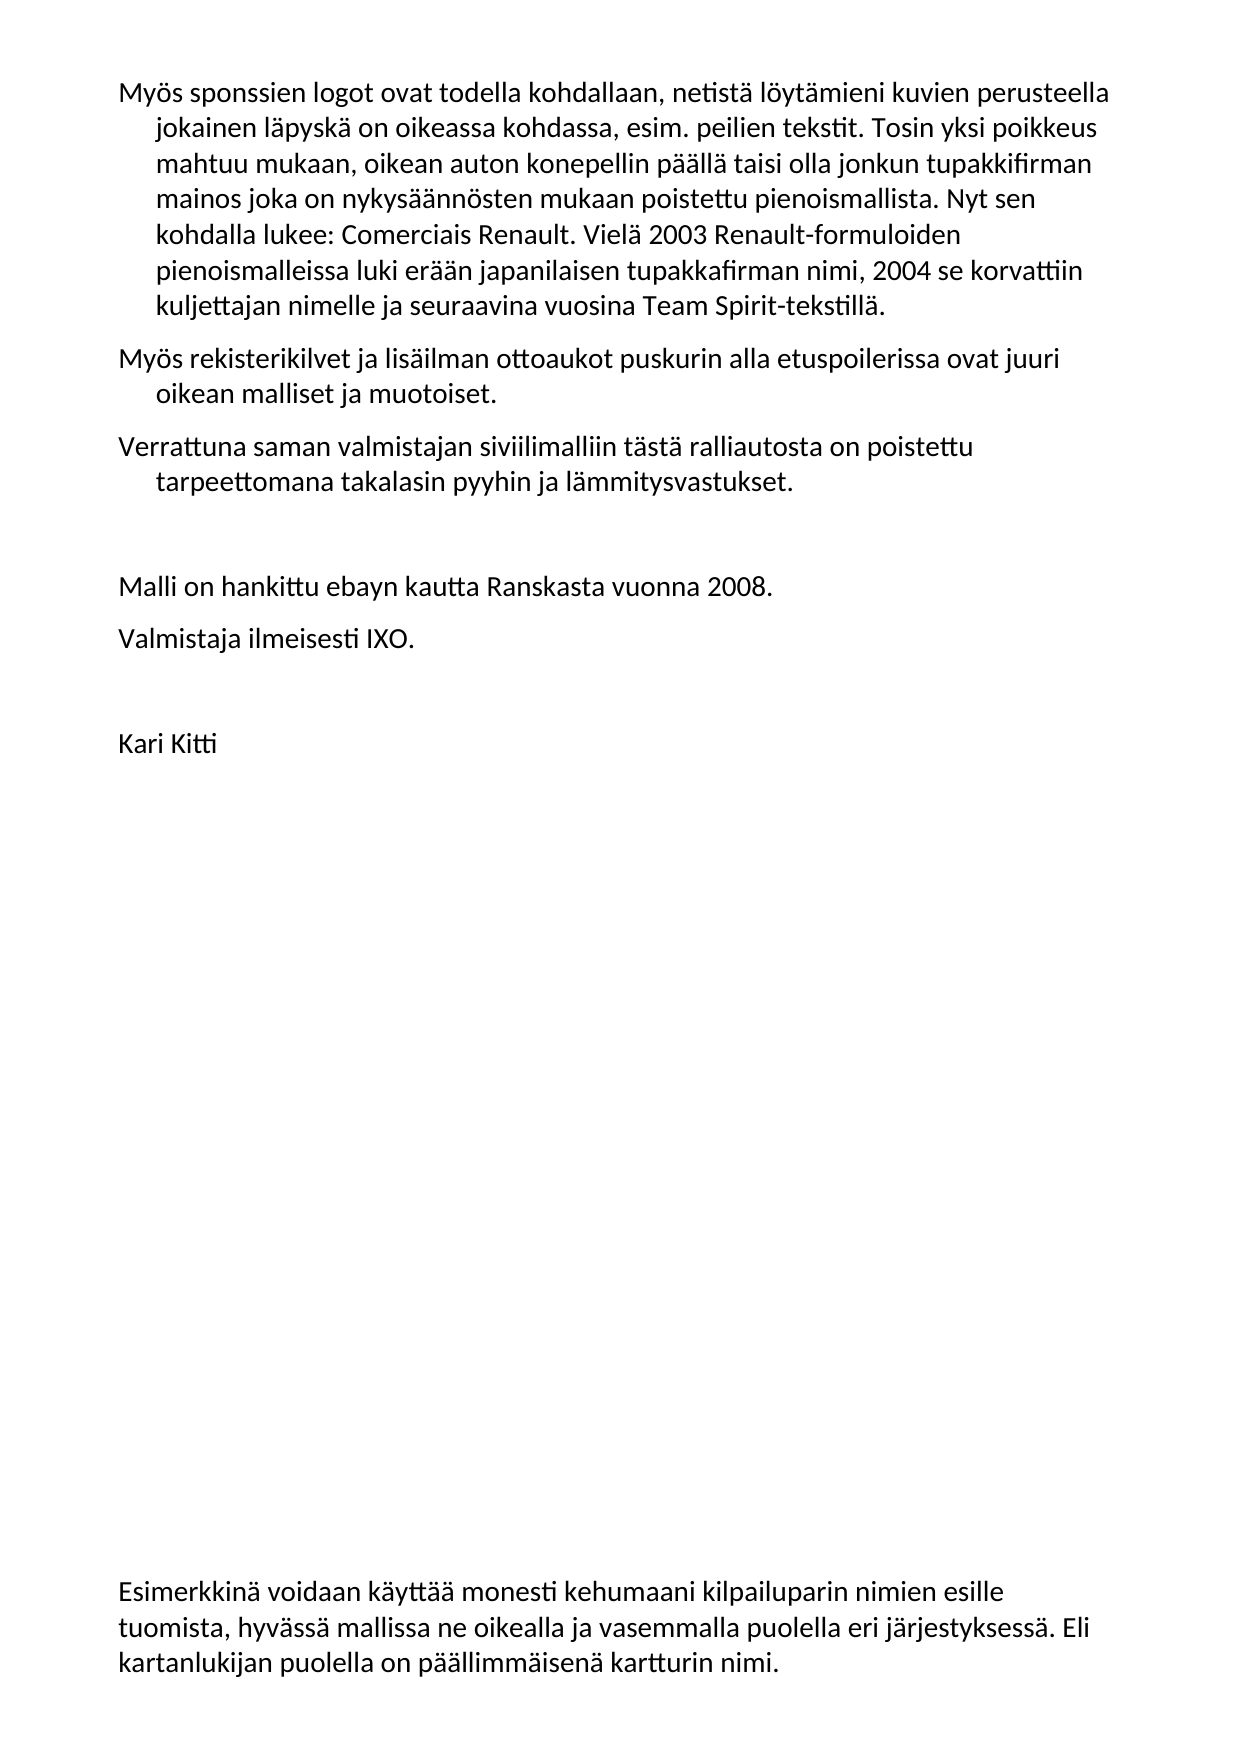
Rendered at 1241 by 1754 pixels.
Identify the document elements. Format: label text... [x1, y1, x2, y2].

text Verrattuna saman valmistajan siviilimalliin tästä ralliautosta on poistettu tarpeettomana takalasin pyyhin ja lämmitysvastukset. [118, 428, 1122, 499]
text Kari Kitti [118, 725, 1122, 760]
text Malli on hankittu ebayn kautta Ranskasta vuonna 2008. [118, 568, 1122, 603]
text Myös rekisterikilvet ja lisäilman ottoaukot puskurin alla etuspoilerissa ovat juuri oikean malliset ja muotoiset. [118, 340, 1122, 411]
text Myös sponssien logot ovat todella kohdallaan, netistä löytämieni kuvien perusteella jokainen läpyskä on oikeassa kohdassa, esim. peilien tekstit. Tosin yksi poikkeus mahtuu mukaan, oikean auton konepellin päällä taisi olla jonkun tupakkifirman mainos joka on nykysäännösten mukaan poistettu pienoismallista. Nyt sen kohdalla lukee: Comerciais Renault. Vielä 2003 Renault-formuloiden pienoismalleissa luki erään japanilaisen tupakkafirman nimi, 2004 se korvattiin kuljettajan nimelle ja seuraavina vuosina Team Spirit-tekstillä. [118, 74, 1122, 323]
text Valmistaja ilmeisesti IXO. [118, 620, 1122, 656]
